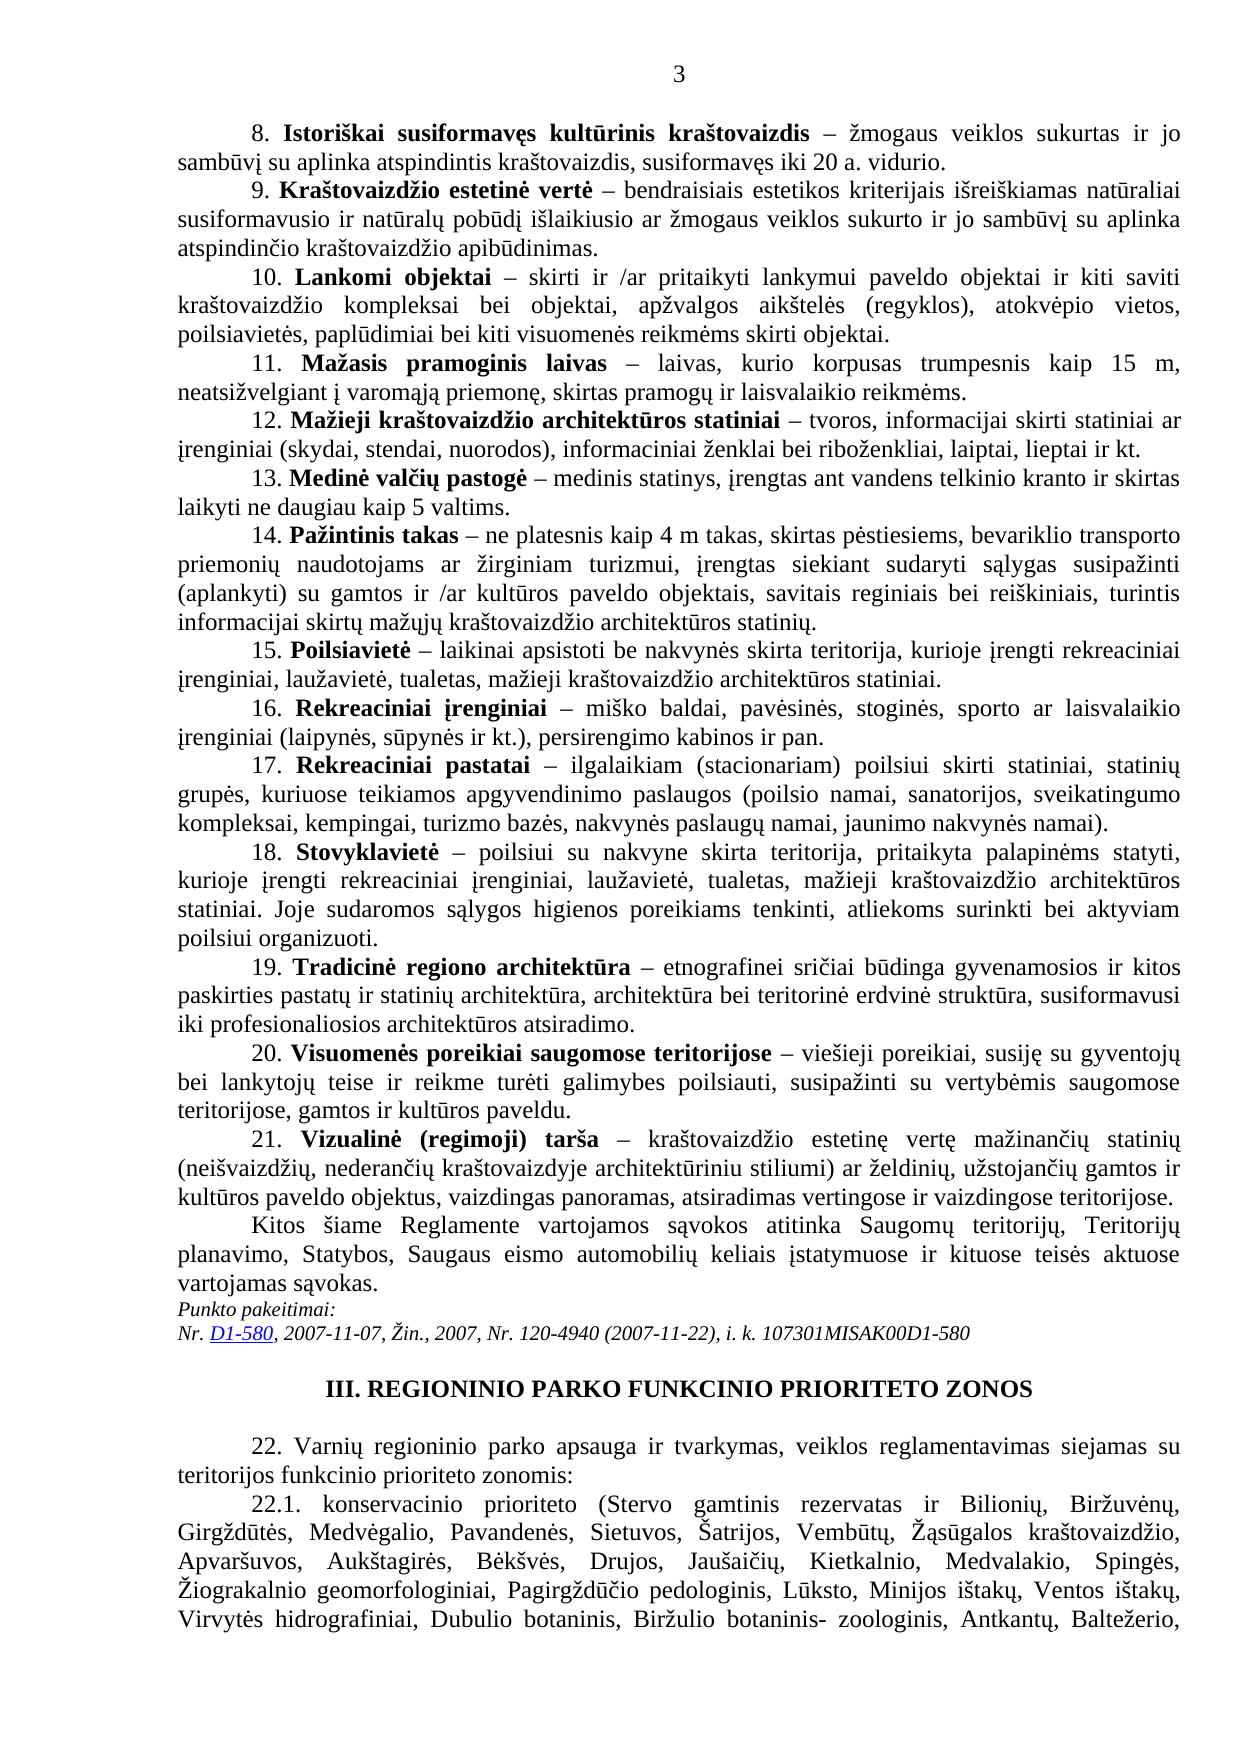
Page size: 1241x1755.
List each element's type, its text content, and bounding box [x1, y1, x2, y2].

text 22.1. konservacinio prioriteto (Stervo gamtinis rezervatas ir Bilionių, Biržuvėnų, Girgždūtės, Medvėgalio, Pavandenės, Sietuvos, Šatrijos, Vembūtų, Žąsūgalos kraštovaizdžio, Apvaršuvos, Aukštagirės, Bėkšvės, Drujos, Jaušaičių, Kietkalnio, Medvalakio, Spingės, Žiograkalnio geomorfologiniai, Pagirgždūčio pedologinis, Lūksto, Minijos ištakų, Ventos ištakų, Virvytės hidrografiniai, Dubulio botaninis, Biržulio botaninis- zoologinis, Antkantų, Baltežerio, [177, 1489, 1181, 1632]
text 14. Pažintinis takas – ne platesnis kaip 4 m takas, skirtas pėstiesiems, bevariklio transporto priemonių naudotojams ar žirginiam turizmui, įrengtas siekiant sudaryti sąlygas susipažinti (aplankyti) su gamtos ir /ar kultūros paveldo objektais, savitais reginiais bei reiškiniais, turintis informacijai skirtų mažųjų kraštovaizdžio architektūros statinių. [177, 521, 1181, 636]
text III. REGIONINIO PARKO FUNKCINIO PRIORITETO ZONOS [177, 1374, 1181, 1402]
text 12. Mažieji kraštovaizdžio architektūros statiniai – tvoros, informacijai skirti statiniai ar įrenginiai (skydai, stendai, nuorodos), informaciniai ženklai bei riboženkliai, laiptai, lieptai ir kt. [177, 406, 1181, 463]
text 9. Kraštovaizdžio estetinė vertė – bendraisiais estetikos kriterijais išreiškiamas natūraliai susiformavusio ir natūralų pobūdį išlaikiusio ar žmogaus veiklos sukurto ir jo sambūvį su aplinka atspindinčio kraštovaizdžio apibūdinimas. [177, 176, 1181, 262]
text Punkto pakeitimai: [177, 1297, 1181, 1321]
text 10. Lankomi objektai – skirti ir /ar pritaikyti lankymui paveldo objektai ir kiti saviti kraštovaizdžio kompleksai bei objektai, apžvalgos aikštelės (regyklos), atokvėpio vietos, poilsiavietės, paplūdimiai bei kiti visuomenės reikmėms skirti objektai. [177, 262, 1181, 348]
text 17. Rekreaciniai pastatai – ilgalaikiam (stacionariam) poilsiui skirti statiniai, statinių grupės, kuriuose teikiamos apgyvendinimo paslaugos (poilsio namai, sanatorijos, sveikatingumo kompleksai, kempingai, turizmo bazės, nakvynės paslaugų namai, jaunimo nakvynės namai). [177, 751, 1181, 837]
text 11. Mažasis pramoginis laivas – laivas, kurio korpusas trumpesnis kaip 15 m, neatsižvelgiant į varomąją priemonę, skirtas pramogų ir laisvalaikio reikmėms. [177, 348, 1181, 406]
text 22. Varnių regioninio parko apsauga ir tvarkymas, veiklos reglamentavimas siejamas su teritorijos funkcinio prioriteto zonomis: [177, 1431, 1181, 1489]
text 8. Istoriškai susiformavęs kultūrinis kraštovaizdis – žmogaus veiklos sukurtas ir jo sambūvį su aplinka atspindintis kraštovaizdis, susiformavęs iki 20 a. vidurio. [177, 118, 1181, 176]
text 21. Vizualinė (regimoji) tarša – kraštovaizdžio estetinę vertę mažinančių statinių (neišvaizdžių, nederančių kraštovaizdyje architektūriniu stiliumi) ar želdinių, užstojančių gamtos ir kultūros paveldo objektus, vaizdingas panoramas, atsiradimas vertingose ir vaizdingose teritorijose. [177, 1124, 1181, 1211]
text Kitos šiame Reglamente vartojamos sąvokos atitinka Saugomų teritorijų, Teritorijų planavimo, Statybos, Saugaus eismo automobilių keliais įstatymuose ir kituose teisės aktuose vartojamas sąvokas. [177, 1211, 1181, 1297]
text 13. Medinė valčių pastogė – medinis statinys, įrengtas ant vandens telkinio kranto ir skirtas laikyti ne daugiau kaip 5 valtims. [177, 463, 1181, 521]
text 19. Tradicinė regiono architektūra – etnografinei sričiai būdinga gyvenamosios ir kitos paskirties pastatų ir statinių architektūra, architektūra bei teritorinė erdvinė struktūra, susiformavusi iki profesionaliosios architektūros atsiradimo. [177, 952, 1181, 1038]
text 15. Poilsiavietė – laikinai apsistoti be nakvynės skirta teritorija, kurioje įrengti rekreaciniai įrenginiai, laužavietė, tualetas, mažieji kraštovaizdžio architektūros statiniai. [177, 636, 1181, 693]
text Nr. D1-580, 2007-11-07, Žin., 2007, Nr. 120-4940 (2007-11-22), i. k. 107301MISAK00D1-580 [177, 1321, 1181, 1345]
text 16. Rekreaciniai įrenginiai – miško baldai, pavėsinės, stoginės, sporto ar laisvalaikio įrenginiai (laipynės, sūpynės ir kt.), persirengimo kabinos ir pan. [177, 693, 1181, 751]
text 18. Stovyklavietė – poilsiui su nakvyne skirta teritorija, pritaikyta palapinėms statyti, kurioje įrengti rekreaciniai įrenginiai, laužavietė, tualetas, mažieji kraštovaizdžio architektūros statiniai. Joje sudaromos sąlygos higienos poreikiams tenkinti, atliekoms surinkti bei aktyviam poilsiui organizuoti. [177, 837, 1181, 952]
text 20. Visuomenės poreikiai saugomose teritorijose – viešieji poreikiai, susiję su gyventojų bei lankytojų teise ir reikme turėti galimybes poilsiauti, susipažinti su vertybėmis saugomose teritorijose, gamtos ir kultūros paveldu. [177, 1038, 1181, 1124]
